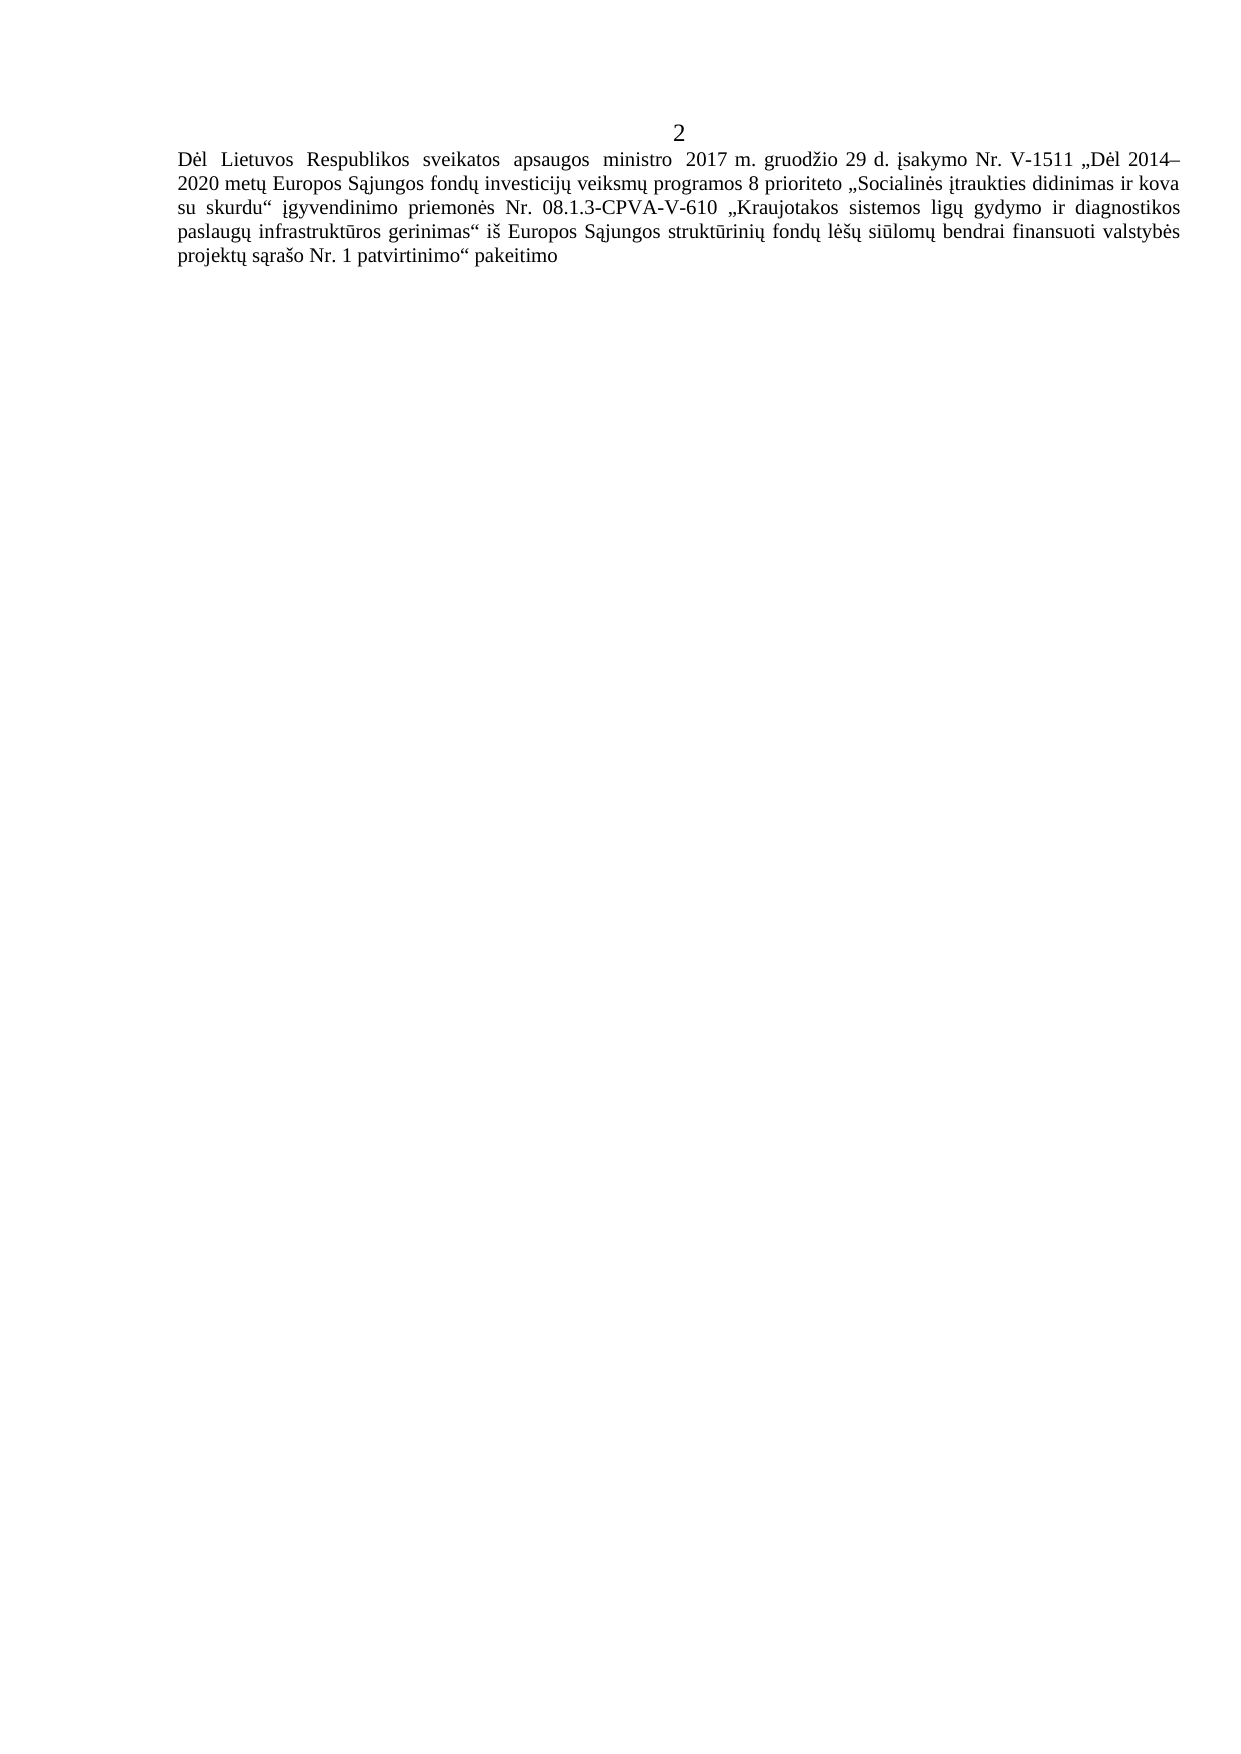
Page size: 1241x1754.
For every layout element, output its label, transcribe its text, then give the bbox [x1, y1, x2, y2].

text Dėl Lietuvos Respublikos sveikatos apsaugos ministro 2017 m. gruodžio 29 d. įsakymo Nr. V-1511 „Dėl 2014–2020 metų Europos Sąjungos fondų investicijų veiksmų programos 8 prioriteto „Socialinės įtraukties didinimas ir kova su skurdu“ įgyvendinimo priemonės Nr. 08.1.3-CPVA-V-610 „Kraujotakos sistemos ligų gydymo ir diagnostikos paslaugų infrastruktūros gerinimas“ iš Europos Sąjungos struktūrinių fondų lėšų siūlomų bendrai finansuoti valstybės projektų sąrašo Nr. 1 patvirtinimo“ pakeitimo [177, 147, 1181, 267]
